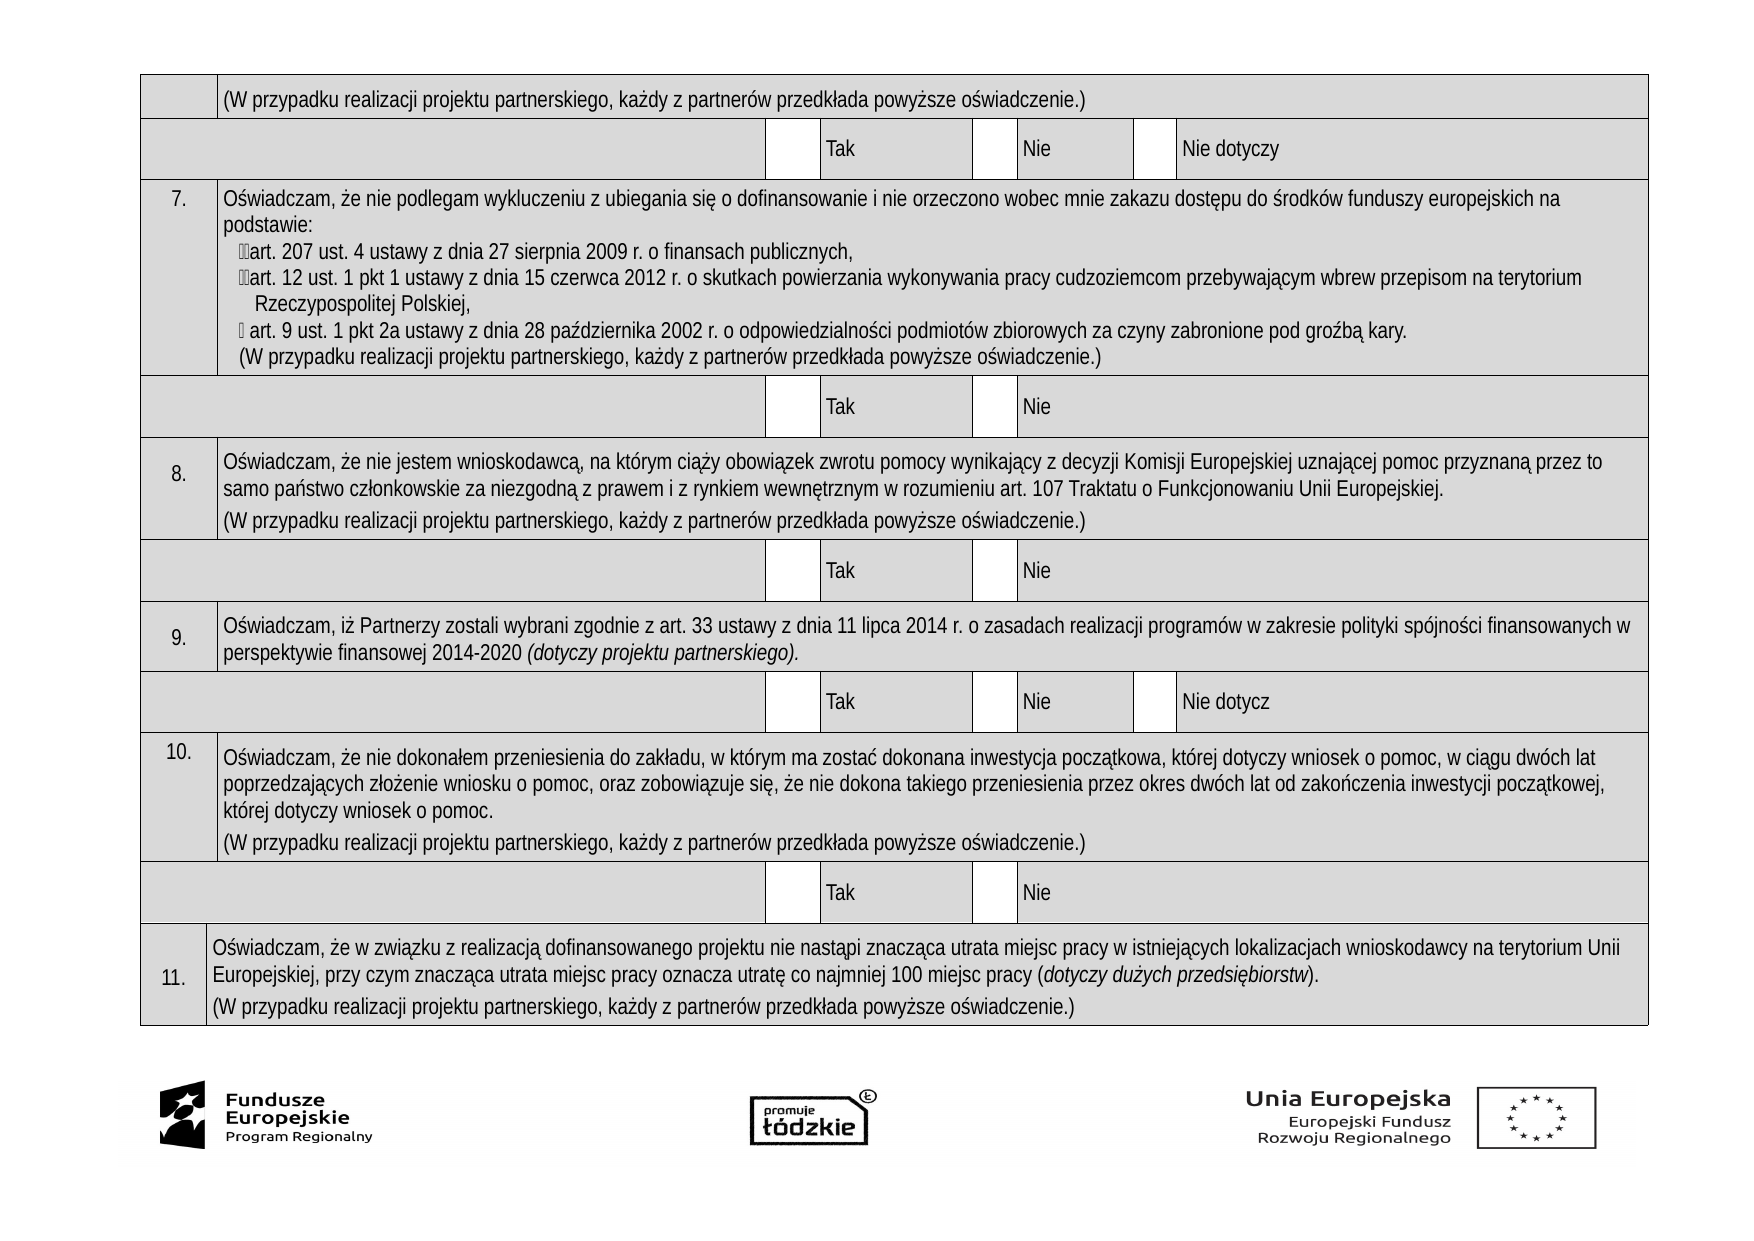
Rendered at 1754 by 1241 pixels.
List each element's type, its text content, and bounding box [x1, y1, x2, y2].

table_cell 8. [141, 438, 217, 539]
table_cell [133, 437, 140, 539]
table_cell Oświadczam, że nie dokonałem przeniesienia do zakładu, w którym ma zostać dokonana inwestycja początkowa, której dotyczy wniosek o pomoc, w ciągu dwóch lat poprzedzających złożenie wniosku o pomoc, oraz zobowiązuje się, że nie dokona takiego przeniesienia przez okres dwóch lat od zakończenia inwestycji początkowej, której dotyczy wniosek o pomoc. (W przypadku realizacji projektu partnerskiego, każdy z partnerów przedkłada powyższe oświadczenie.) [218, 733, 1648, 861]
table_cell Tak [821, 376, 972, 437]
table_cell [133, 923, 140, 1025]
table_cell Nie [1018, 376, 1648, 437]
table_cell [133, 671, 140, 732]
table_cell [141, 376, 765, 437]
table_cell Nie [1018, 540, 1648, 601]
table_cell Nie dotycz [1177, 672, 1648, 732]
table_cell [766, 862, 820, 922]
table_cell Tak [821, 540, 972, 601]
table_cell [973, 119, 1017, 179]
table_cell [133, 601, 140, 671]
table_cell [133, 375, 140, 437]
table_cell Oświadczam, że nie jestem wnioskodawcą, na którym ciąży obowiązek zwrotu pomocy wynikający z decyzji Komisji Europejskiej uznającej pomoc przyznaną przez to samo państwo członkowskie za niezgodną z prawem i z rynkiem wewnętrznym w rozumieniu art. 107 Traktatu o Funkcjonowaniu Unii Europejskiej. (W przypadku realizacji projektu partnerskiego, każdy z partnerów przedkłada powyższe oświadczenie.) [218, 438, 1648, 539]
table_cell [133, 179, 140, 375]
table_cell [766, 119, 820, 179]
table_cell Nie [1018, 862, 1648, 922]
table_cell Nie [1018, 119, 1133, 179]
table_cell [141, 119, 765, 179]
table_cell [133, 732, 140, 861]
table_cell [973, 862, 1017, 922]
table_cell [973, 376, 1017, 437]
table_cell [141, 862, 765, 922]
table_cell Oświadczam, że w związku z realizacją dofinansowanego projektu nie nastąpi znacząca utrata miejsc pracy w istniejących lokalizacjach wnioskodawcy na terytorium Unii Europejskiej, przy czym znacząca utrata miejsc pracy oznacza utratę co najmniej 100 miejsc pracy (dotyczy dużych przedsiębiorstw). (W przypadku realizacji projektu partnerskiego, każdy z partnerów przedkłada powyższe oświadczenie.) [207, 924, 1648, 1025]
picture [118, 1080, 1636, 1167]
table_cell Nie dotyczy [1177, 119, 1648, 179]
table_cell [141, 672, 765, 732]
table_cell [133, 74, 140, 118]
table_cell Oświadczam, że nie podlegam wykluczeniu z ubiegania się o dofinansowanie i nie orzeczono wobec mnie zakazu dostępu do środków funduszy europejskich na podstawie: art. 207 ust. 4 ustawy z dnia 27 sierpnia 2009 r. o finansach publicznych, art. 12 ust. 1 pkt 1 ustawy z dnia 15 czerwca 2012 r. o skutkach powierzania wykonywania pracy cudzoziemcom przebywającym wbrew przepisom na terytorium Rzeczypospolitej Polskiej,  art. 9 ust. 1 pkt 2a ustawy z dnia 28 października 2002 r. o odpowiedzialności podmiotów zbiorowych za czyny zabronione pod groźbą kary. (W przypadku realizacji projektu partnerskiego, każdy z partnerów przedkłada powyższe oświadczenie.) [218, 180, 1648, 375]
table_cell 7. [141, 180, 217, 375]
table_cell [133, 539, 140, 601]
table_cell (W przypadku realizacji projektu partnerskiego, każdy z partnerów przedkłada powyższe oświadczenie.) [218, 75, 1648, 118]
table_cell Tak [821, 672, 972, 732]
table_cell [766, 376, 820, 437]
table_cell 10. [141, 733, 217, 861]
table_cell [766, 672, 820, 732]
table_cell [973, 540, 1017, 601]
table_cell Nie [1018, 672, 1133, 732]
table_cell [1134, 119, 1176, 179]
table_cell [766, 540, 820, 601]
table_cell 11. [141, 924, 206, 1025]
table_cell Oświadczam, iż Partnerzy zostali wybrani zgodnie z art. 33 ustawy z dnia 11 lipca 2014 r. o zasadach realizacji programów w zakresie polityki spójności finansowanych w perspektywie finansowej 2014-2020 (dotyczy projektu partnerskiego). [218, 602, 1648, 671]
table_cell Tak [821, 862, 972, 922]
table_cell [1134, 672, 1176, 732]
table_cell [133, 118, 140, 179]
table_cell [141, 75, 217, 118]
table_cell [141, 540, 765, 601]
table_cell [133, 861, 140, 922]
table_cell 9. [141, 602, 217, 671]
table_cell [973, 672, 1017, 732]
table_cell Tak [821, 119, 972, 179]
